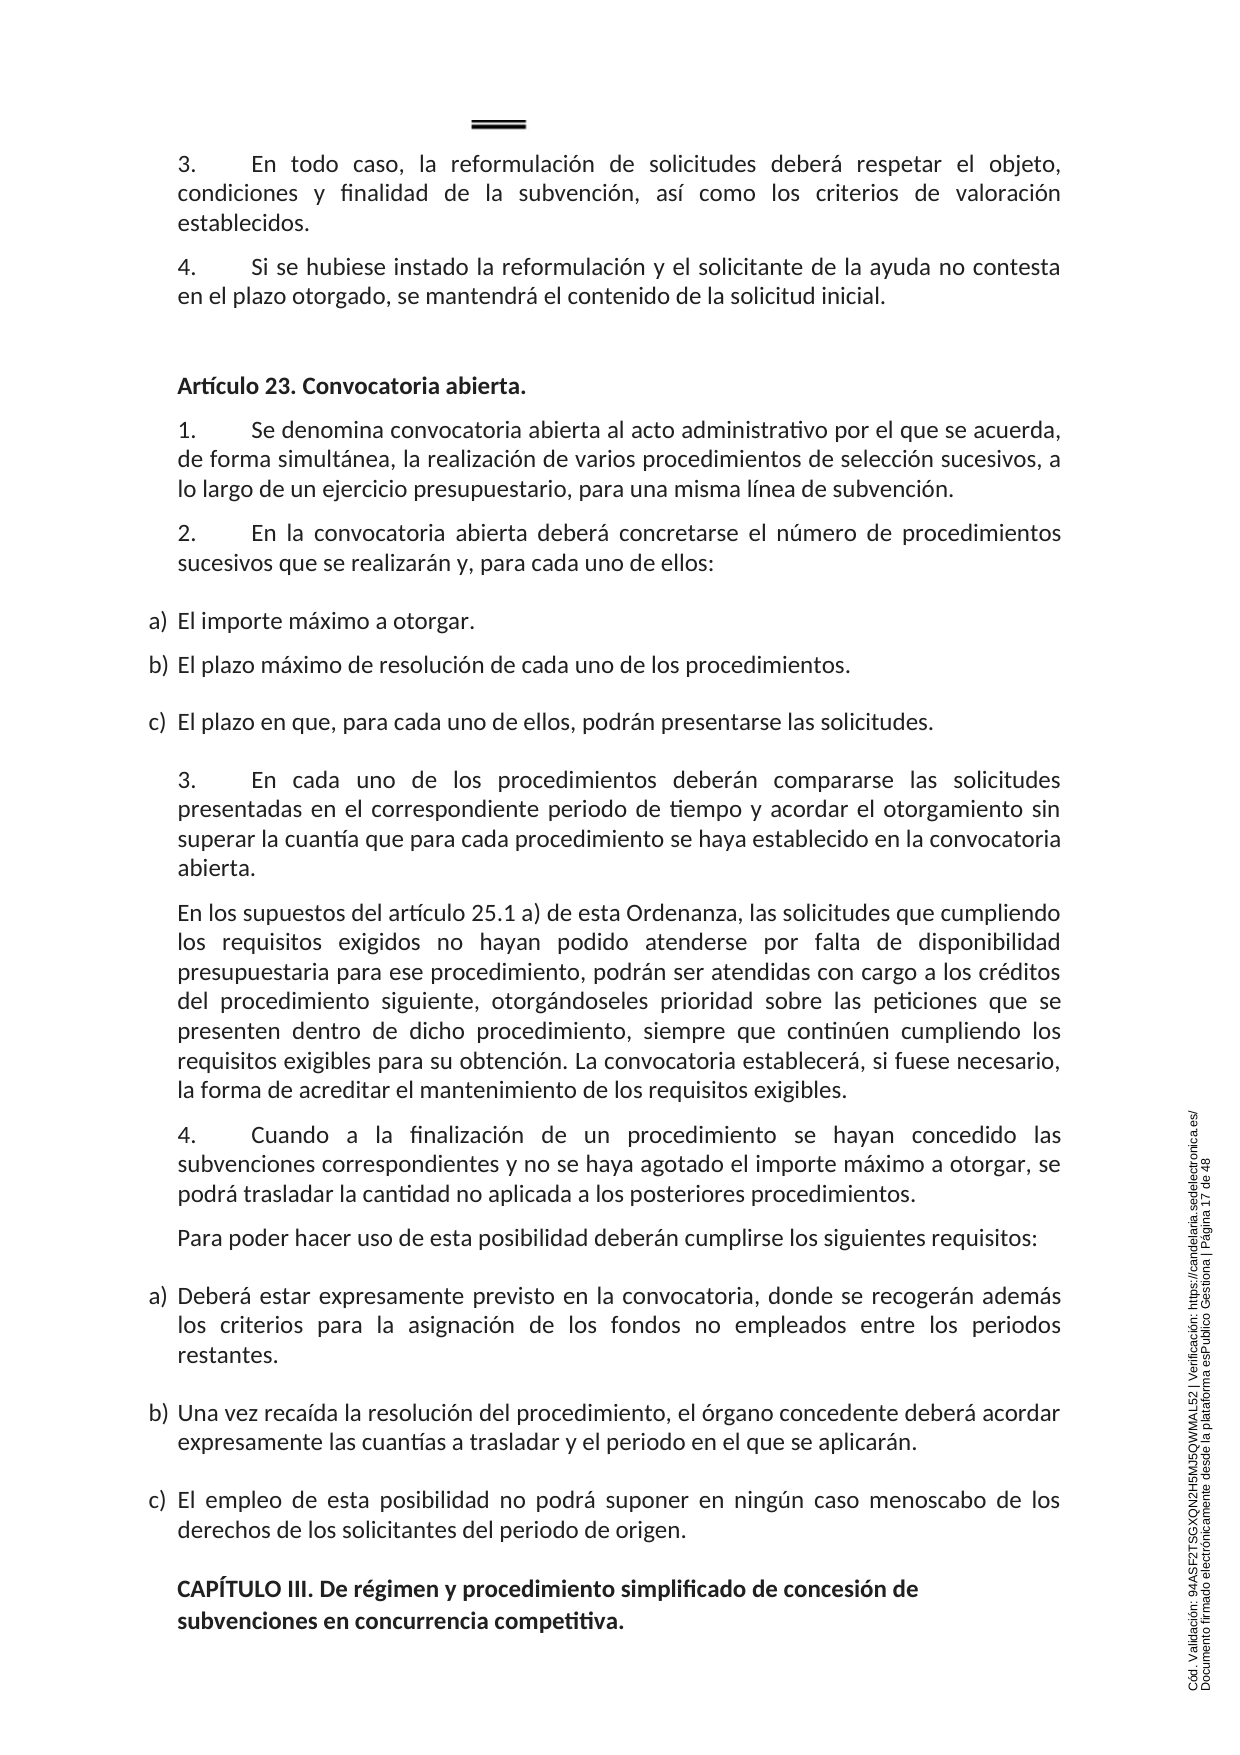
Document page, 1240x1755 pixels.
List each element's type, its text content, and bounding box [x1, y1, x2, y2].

list En cada uno de los procedimientos deberán compararse las solicitudes presentadas en el correspondiente periodo de tiempo y acordar el otorgamiento sin superar la cuantía que para cada procedimiento se haya establecido en la convocatoria abierta. [177, 764, 1062, 883]
list El empleo de esta posibilidad no podrá suponer en ningún caso menoscabo de los derechos de los solicitantes del periodo de origen. [148, 1485, 1062, 1544]
list Deberá estar expresamente previsto en la convocatoria, donde se recogerán además los criterios para la asignación de los fondos no empleados entre los periodos restantes. [148, 1281, 1062, 1369]
text Para poder hacer uso de esta posibilidad deberán cumplirse los siguientes requisitos: [177, 1223, 1062, 1252]
text En los supuestos del artículo 25.1 a) de esta Ordenanza, las solicitudes que cumpliendo los requisitos exigidos no hayan podido atenderse por falta de disponibilidad presupuestaria para ese procedimiento, podrán ser atendidas con cargo a los créditos del procedimiento siguiente, otorgándoseles prioridad sobre las peticiones que se presenten dentro de dicho procedimiento, siempre que continúen cumpliendo los requisitos exigibles para su obtención. La convocatoria establecerá, si fuese necesario, la forma de acreditar el mantenimiento de los requisitos exigibles. [177, 897, 1062, 1105]
text CAPÍTULO III. De régimen y procedimiento simplificado de concesión de subvenciones en concurrencia competitiva. [177, 1573, 1063, 1635]
list Cuando a la finalización de un procedimiento se hayan concedido las subvenciones correspondientes y no se haya agotado el importe máximo a otorgar, se podrá trasladar la cantidad no aplicada a los posteriores procedimientos. [177, 1119, 1062, 1208]
list Se denomina convocatoria abierta al acto administrativo por el que se acuerda, de forma simultánea, la realización de varios procedimientos de selección sucesivos, a lo largo de un ejercicio presupuestario, para una misma línea de subvención. [177, 415, 1062, 504]
text Artículo 23. Convocatoria abierta. [177, 370, 1063, 401]
list Una vez recaída la resolución del procedimiento, el órgano concedente deberá acordar expresamente las cuantías a trasladar y el periodo en el que se aplicarán. [148, 1398, 1062, 1457]
list El plazo máximo de resolución de cada uno de los procedimientos. [148, 649, 1062, 679]
list Si se hubiese instado la reformulación y el solicitante de la ayuda no contesta en el plazo otorgado, se mantendrá el contenido de la solicitud inicial. [177, 252, 1062, 311]
list El importe máximo a otorgar. [148, 606, 1062, 635]
list En la convocatoria abierta deberá concretarse el número de procedimientos sucesivos que se realizarán y, para cada uno de ellos: [177, 518, 1062, 577]
list En todo caso, la reformulación de solicitudes deberá respetar el objeto, condiciones y finalidad de la subvención, así como los criterios de valoración establecidos. [177, 148, 1062, 237]
list El plazo en que, para cada uno de ellos, podrán presentarse las solicitudes. [148, 707, 1062, 736]
